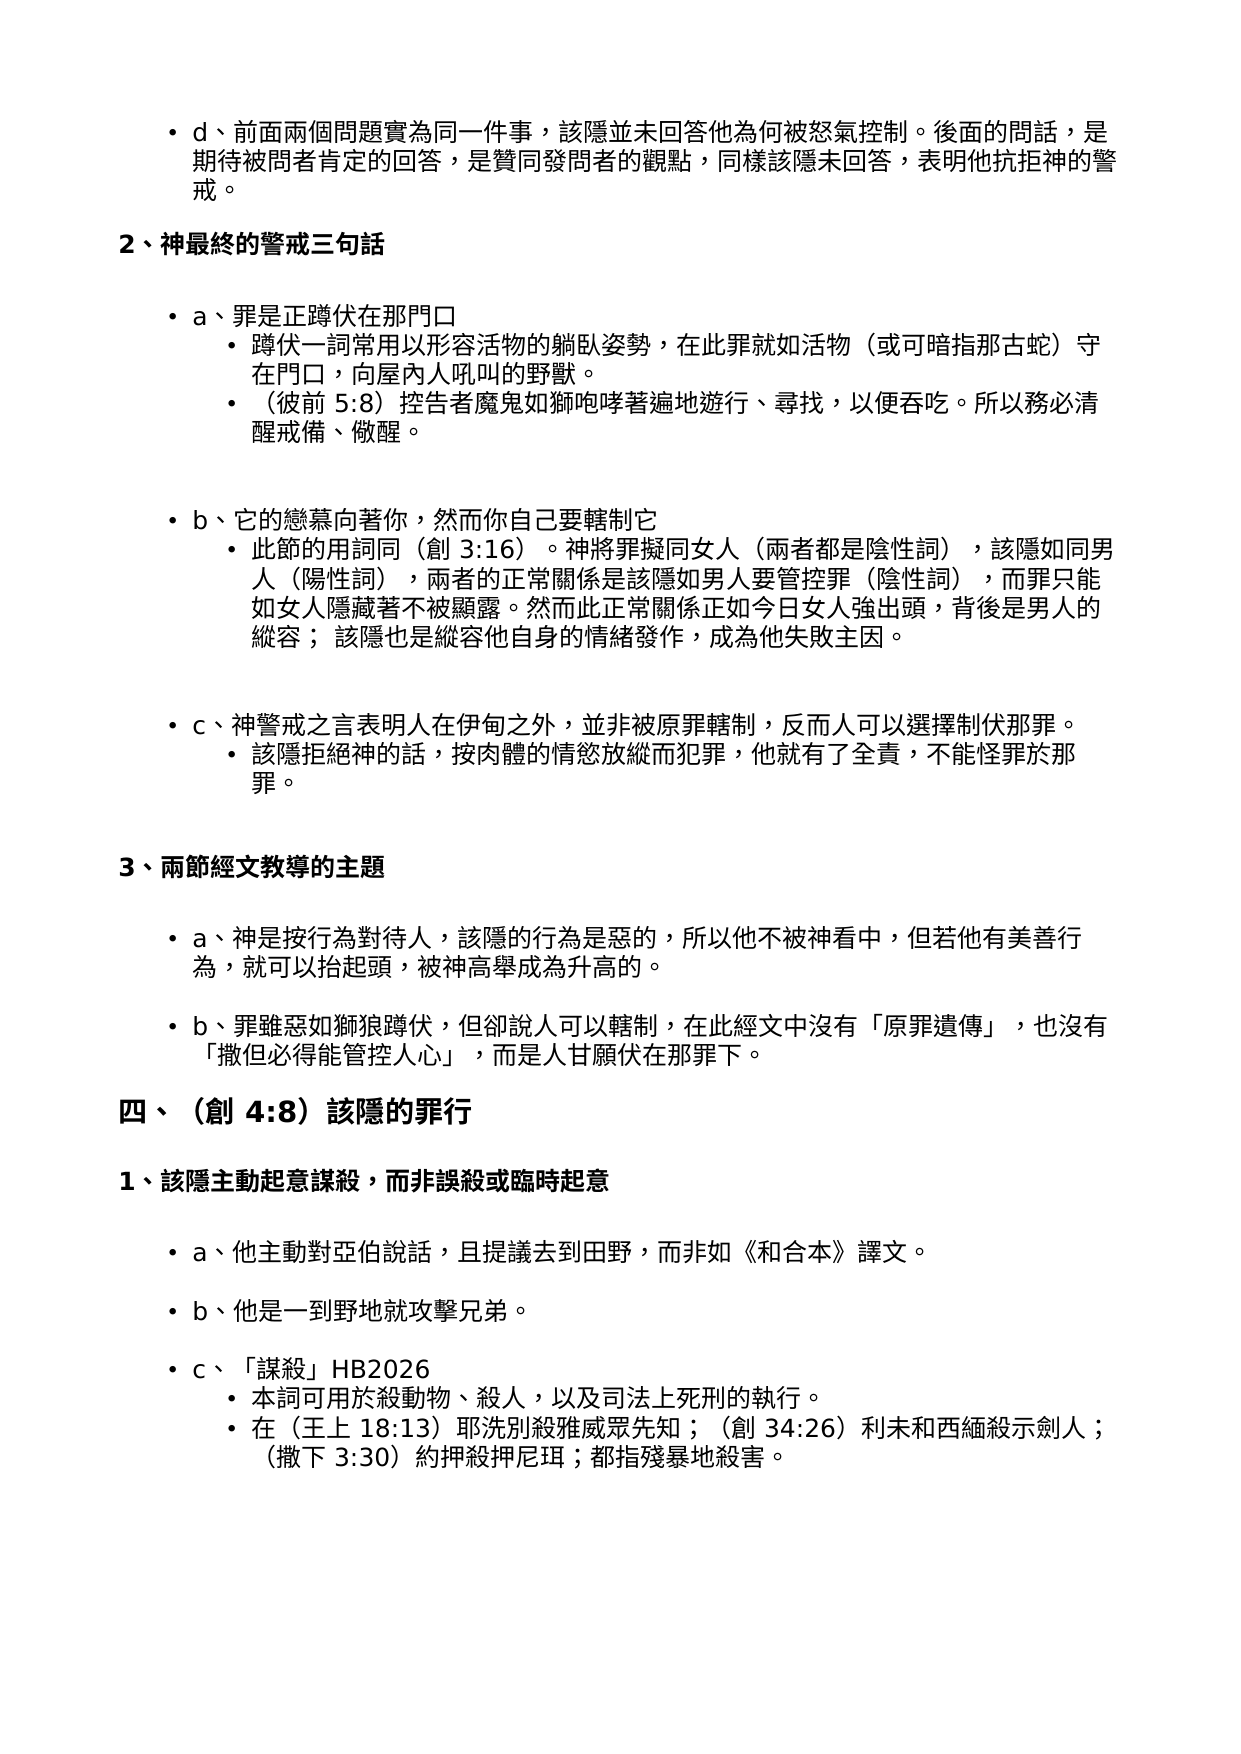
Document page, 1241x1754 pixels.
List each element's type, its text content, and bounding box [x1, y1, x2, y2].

list a、他主動對亞伯說話，且提議去到田野，而非如《和合本》譯文。 [177, 1238, 1122, 1267]
list 本詞可用於殺動物、殺人，以及司法上死刑的執行。 [236, 1385, 1122, 1414]
list b、罪雖惡如獅狼蹲伏，但卻說人可以轄制，在此經文中沒有「原罪遺傳」，也沒有「撒但必得能管控人心」，而是人甘願伏在那罪下。 [177, 1012, 1122, 1071]
subtitle 2、神最終的警戒三句話 [118, 231, 1122, 260]
subtitle 1、該隱主動起意謀殺，而非誤殺或臨時起意 [118, 1167, 1122, 1196]
list 蹲伏一詞常用以形容活物的躺臥姿勢，在此罪就如活物（或可暗指那古蛇）守在門口，向屋內人吼叫的野獸。 [236, 331, 1122, 389]
list 此節的用詞同（創 3:16）。神將罪擬同女人（兩者都是陰性詞），該隱如同男人（陽性詞），兩者的正常關係是該隱如男人要管控罪（陰性詞），而罪只能如女人隱藏著不被顯露。然而此正常關係正如今日女人強出頭，背後是男人的縱容； 該隱也是縱容他自身的情緒發作，成為他失敗主因。 [236, 536, 1122, 652]
subtitle 3、兩節經文教導的主題 [118, 853, 1122, 882]
list 該隱拒絕神的話，按肉體的情慾放縱而犯罪，他就有了全責，不能怪罪於那罪。 [236, 741, 1122, 799]
list a、罪是正蹲伏在那門口 [177, 302, 1122, 331]
list b、他是一到野地就攻擊兄弟。 [177, 1297, 1122, 1326]
list a、神是按行為對待人，該隱的行為是惡的，所以他不被神看中，但若他有美善行為，就可以抬起頭，被神高舉成為升高的。 [177, 924, 1122, 983]
subtitle 四、（創 4:8）該隱的罪行 [118, 1096, 1122, 1129]
list d、前面兩個問題實為同一件事，該隱並未回答他為何被怒氣控制。後面的問話，是期待被問者肯定的回答，是贊同發問者的觀點，同樣該隱未回答，表明他抗拒神的警戒。 [177, 118, 1122, 206]
list b、它的戀慕向著你，然而你自己要轄制它 [177, 507, 1122, 536]
list （彼前 5:8）控告者魔鬼如獅咆哮著遍地遊行、尋找，以便吞吃。所以務必清醒戒備、儆醒。 [236, 389, 1122, 448]
list c、神警戒之言表明人在伊甸之外，並非被原罪轄制，反而人可以選擇制伏那罪。 [177, 711, 1122, 741]
list 在（王上 18:13）耶洗別殺雅威眾先知；（創 34:26）利未和西緬殺示劍人；（撒下 3:30）約押殺押尼珥；都指殘暴地殺害。 [236, 1414, 1122, 1472]
list c、「謀殺」HB2026 [177, 1356, 1122, 1385]
